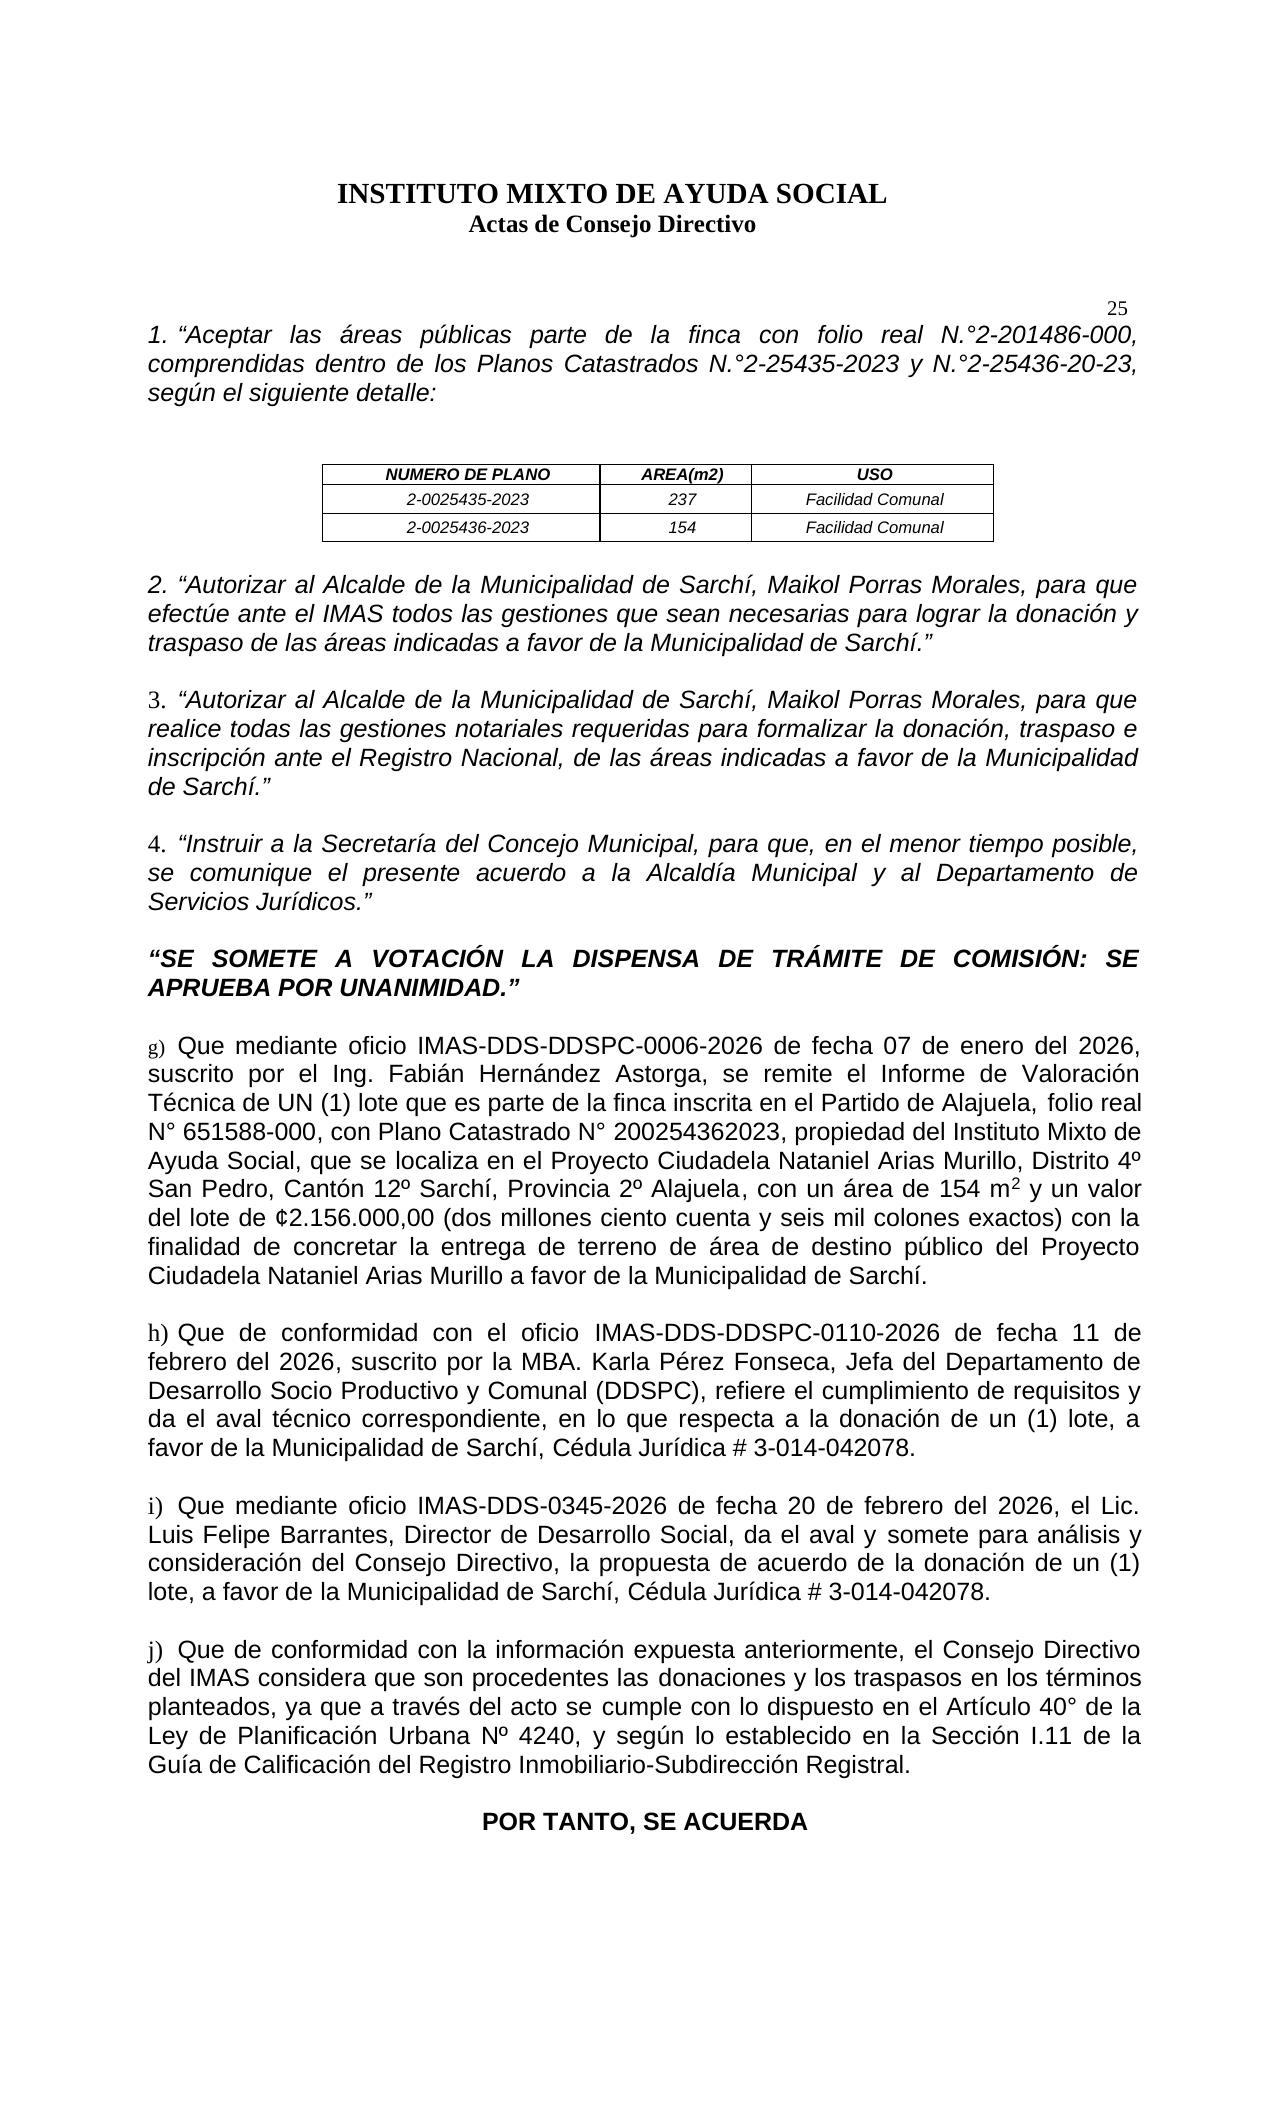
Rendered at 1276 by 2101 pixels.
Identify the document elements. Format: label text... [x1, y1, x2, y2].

list Que mediante oficio IMAS-DDS-DDSPC-0006-2026 de fecha 07 de enero del 2026, suscrito por el Ing. Fabián Hernández Astorga, se remite el Informe de Valoración Técnica de UN (1) lote que es parte de la finca inscrita en el Partido de Alajuela, folio real N° 651588-000, con Plano Catastrado N° 200254362023, propiedad del Instituto Mixto de Ayuda Social, que se localiza en el Proyecto Ciudadela Nataniel Arias Murillo, Distrito 4º San Pedro, Cantón 12º Sarchí, Provincia 2º Alajuela, con un área de 154 m2 y un valor del lote de ¢2.156.000,00 (dos millones ciento cuenta y seis mil colones exactos) con la finalidad de concretar la entrega de terreno de área de destino público del Proyecto Ciudadela Nataniel Arias Murillo a favor de la Municipalidad de Sarchí. [148, 1031, 1142, 1289]
table_header AREA(m2) [601, 465, 751, 484]
table_header USO [752, 465, 993, 484]
list Que de conformidad con el oficio IMAS-DDS-DDSPC-0110-2026 de fecha 11 de febrero del 2026, suscrito por la MBA. Karla Pérez Fonseca, Jefa del Departamento de Desarrollo Socio Productivo y Comunal (DDSPC), refiere el cumplimiento de requisitos y da el aval técnico correspondiente, en lo que respecta a la donación de un (1) lote, a favor de la Municipalidad de Sarchí, Cédula Jurídica # 3-014-042078. [148, 1318, 1142, 1462]
text “SE SOMETE A VOTACIÓN LA DISPENSA DE TRÁMITE DE COMISIÓN: SE APRUEBA POR UNANIMIDAD.” [148, 944, 1142, 1002]
list “Autorizar al Alcalde de la Municipalidad de Sarchí, Maikol Porras Morales, para que efectúe ante el IMAS todos las gestiones que sean necesarias para lograr la donación y traspaso de las áreas indicadas a favor de la Municipalidad de Sarchí.” [148, 570, 1142, 657]
list “Autorizar al Alcalde de la Municipalidad de Sarchí, Maikol Porras Morales, para que realice todas las gestiones notariales requeridas para formalizar la donación, traspaso e inscripción ante el Registro Nacional, de las áreas indicadas a favor de la Municipalidad de Sarchí.” [148, 685, 1142, 801]
table_cell Facilidad Comunal [752, 514, 993, 541]
list POR TANTO, SE ACUERDA [148, 1807, 1142, 1836]
table_header NUMERO DE PLANO [323, 465, 599, 484]
list Que mediante oficio IMAS-DDS-0345-2026 de fecha 20 de febrero del 2026, el Lic. Luis Felipe Barrantes, Director de Desarrollo Social, da el aval y somete para análisis y consideración del Consejo Directivo, la propuesta de acuerdo de la donación de un (1) lote, a favor de la Municipalidad de Sarchí, Cédula Jurídica # 3-014-042078. [148, 1491, 1142, 1606]
list Que de conformidad con la información expuesta anteriormente, el Consejo Directivo del IMAS considera que son procedentes las donaciones y los traspasos en los términos planteados, ya que a través del acto se cumple con lo dispuesto en el Artículo 40° de la Ley de Planificación Urbana Nº 4240, y según lo establecido en la Sección I.11 de la Guía de Calificación del Registro Inmobiliario-Subdirección Registral. [148, 1634, 1142, 1778]
table_cell Facilidad Comunal [752, 485, 993, 512]
table_cell 2-0025435-2023 [323, 485, 599, 512]
list “Instruir a la Secretaría del Concejo Municipal, para que, en el menor tiempo posible, se comunique el presente acuerdo a la Alcaldía Municipal y al Departamento de Servicios Jurídicos.” [148, 829, 1142, 916]
table_cell 2-0025436-2023 [323, 514, 599, 541]
table_cell 154 [601, 514, 751, 541]
list “Aceptar las áreas públicas parte de la finca con folio real N.°2-201486-000, comprendidas dentro de los Planos Catastrados N.°2-25435-2023 y N.°2-25436-20-23, según el siguiente detalle: [148, 320, 1142, 407]
table_cell 237 [601, 485, 751, 512]
